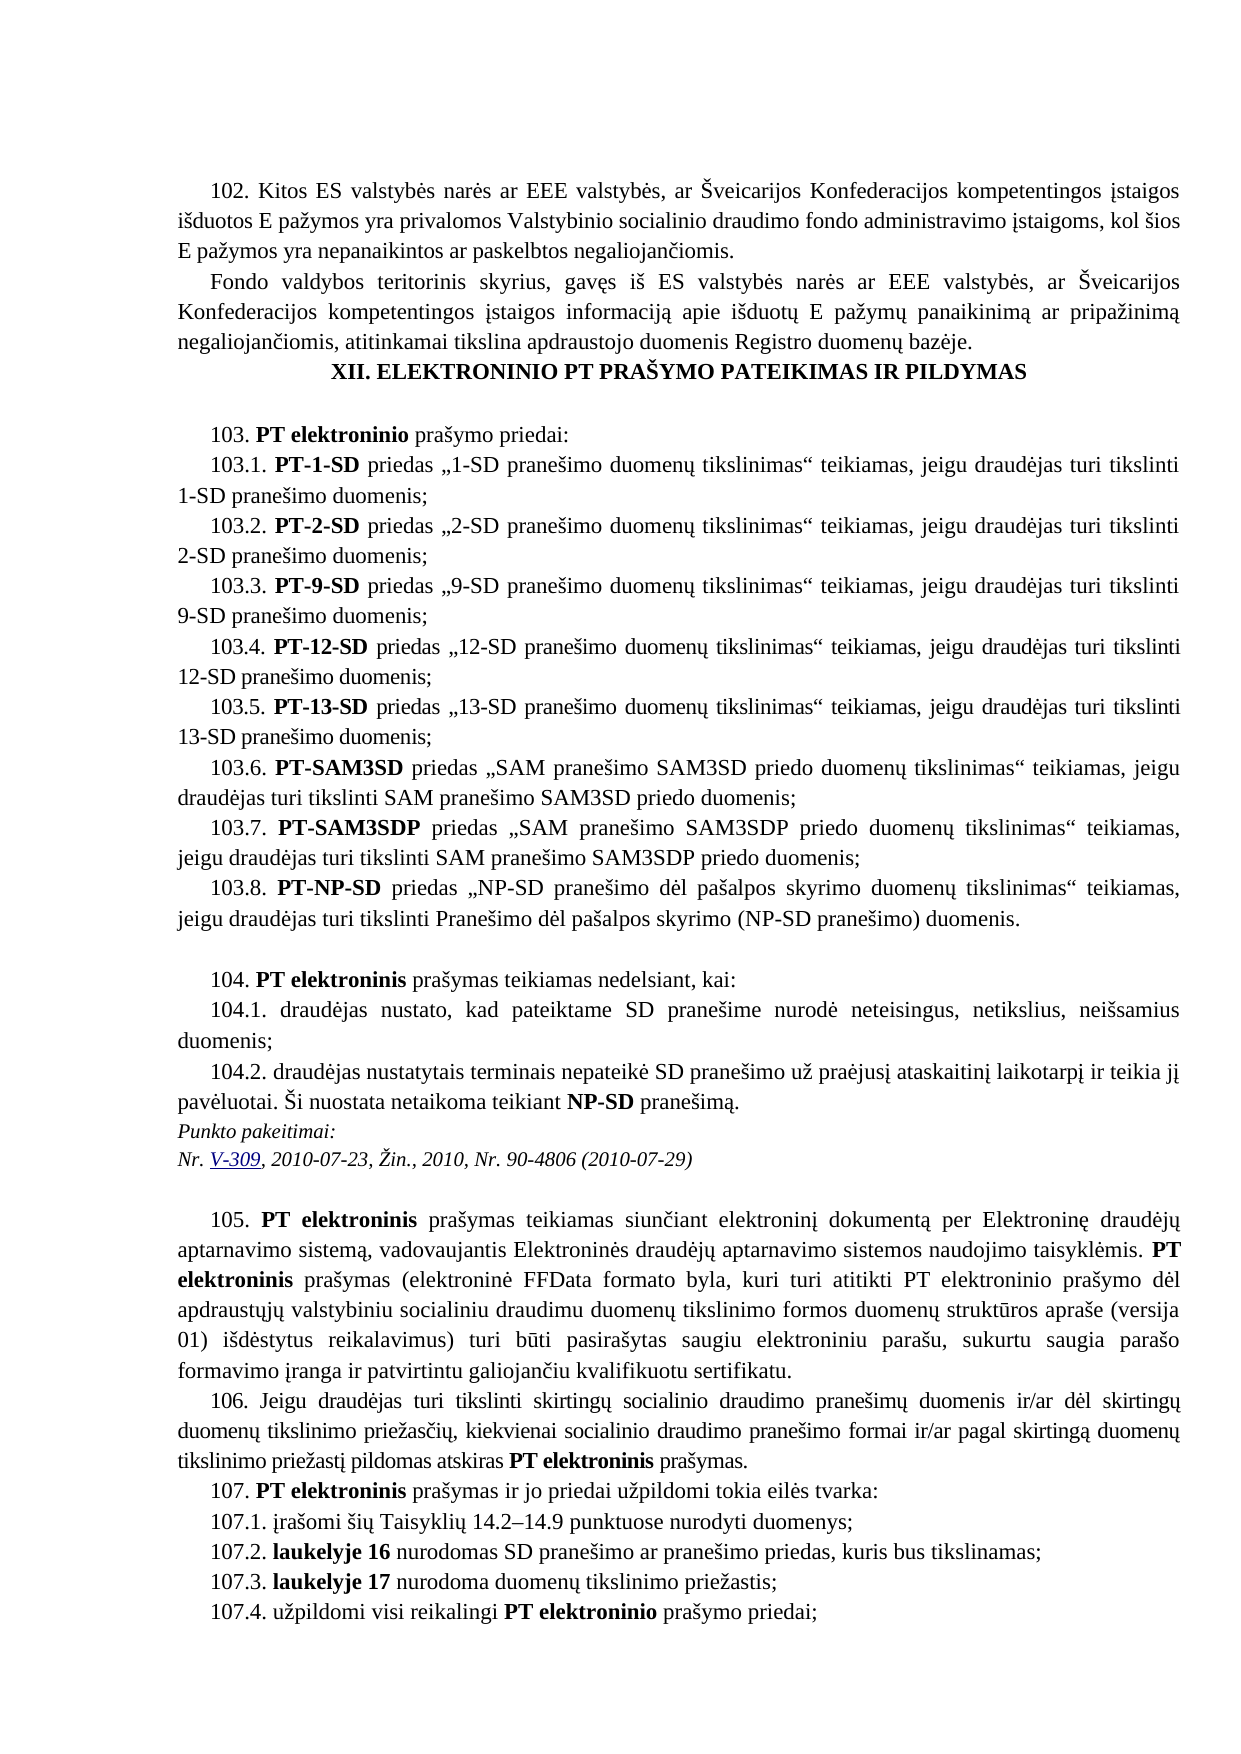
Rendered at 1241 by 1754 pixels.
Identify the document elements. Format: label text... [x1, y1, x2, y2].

text 107.2. laukelyje 16 nurodomas SD pranešimo ar pranešimo priedas, kuris bus tikslinamas; [177, 1538, 1181, 1564]
text 102. Kitos ES valstybės narės ar EEE valstybės, ar Šveicarijos Konfederacijos kompetentingos įstaigos išduotos E pažymos yra privalomos Valstybinio socialinio draudimo fondo administravimo įstaigoms, kol šios E pažymos yra nepanaikintos ar paskelbtos negaliojančiomis. [177, 177, 1181, 264]
text 104.2. draudėjas nustatytais terminais nepateikė SD pranešimo už praėjusį ataskaitinį laikotarpį ir teikia jį pavėluotai. Ši nuostata netaikoma teikiant NP-SD pranešimą. [177, 1058, 1181, 1115]
text 105. PT elektroninis prašymas teikiamas siunčiant elektroninį dokumentą per Elektroninę draudėjų aptarnavimo sistemą, vadovaujantis Elektroninės draudėjų aptarnavimo sistemos naudojimo taisyklėmis. PT elektroninis prašymas (elektroninė FFData formato byla, kuri turi atitikti PT elektroninio prašymo dėl apdraustųjų valstybiniu socialiniu draudimu duomenų tikslinimo formos duomenų struktūros apraše (versija 01) išdėstytus reikalavimus) turi būti pasirašytas saugiu elektroniniu parašu, sukurtu saugia parašo formavimo įranga ir patvirtintu galiojančiu kvalifikuotu sertifikatu. [177, 1206, 1181, 1383]
text Fondo valdybos teritorinis skyrius, gavęs iš ES valstybės narės ar EEE valstybės, ar Šveicarijos Konfederacijos kompetentingos įstaigos informaciją apie išduotų E pažymų panaikinimą ar pripažinimą negaliojančiomis, atitinkamai tikslina apdraustojo duomenis Registro duomenų bazėje. [177, 268, 1181, 354]
text 103.4. PT-12-SD priedas „12-SD pranešimo duomenų tikslinimas“ teikiamas, jeigu draudėjas turi tikslinti 12-SD pranešimo duomenis; [177, 633, 1181, 689]
text 103.7. PT-SAM3SDP priedas „SAM pranešimo SAM3SDP priedo duomenų tikslinimas“ teikiamas, jeigu draudėjas turi tikslinti SAM pranešimo SAM3SDP priedo duomenis; [177, 814, 1181, 871]
text 103.6. PT-SAM3SD priedas „SAM pranešimo SAM3SD priedo duomenų tikslinimas“ teikiamas, jeigu draudėjas turi tikslinti SAM pranešimo SAM3SD priedo duomenis; [177, 753, 1181, 810]
text 107.3. laukelyje 17 nurodoma duomenų tikslinimo priežastis; [177, 1568, 1181, 1594]
text 106. Jeigu draudėjas turi tikslinti skirtingų socialinio draudimo pranešimų duomenis ir/ar dėl skirtingų duomenų tikslinimo priežasčių, kiekvienai socialinio draudimo pranešimo formai ir/ar pagal skirtingą duomenų tikslinimo priežastį pildomas atskiras PT elektroninis prašymas. [177, 1387, 1181, 1474]
text 103.8. PT-NP-SD priedas „NP-SD pranešimo dėl pašalpos skyrimo duomenų tikslinimas“ teikiamas, jeigu draudėjas turi tikslinti Pranešimo dėl pašalpos skyrimo (NP-SD pranešimo) duomenis. [177, 874, 1181, 931]
text 107.1. įrašomi šių Taisyklių 14.2–14.9 punktuose nurodyti duomenys; [177, 1508, 1181, 1534]
text 103.1. PT-1-SD priedas „1-SD pranešimo duomenų tikslinimas“ teikiamas, jeigu draudėjas turi tikslinti 1-SD pranešimo duomenis; [177, 451, 1181, 508]
text Nr. V-309, 2010-07-23, Žin., 2010, Nr. 90-4806 (2010-07-29) [177, 1147, 1181, 1171]
text 107.4. užpildomi visi reikalingi PT elektroninio prašymo priedai; [177, 1598, 1181, 1625]
text 103.3. PT-9-SD priedas „9-SD pranešimo duomenų tikslinimas“ teikiamas, jeigu draudėjas turi tikslinti 9-SD pranešimo duomenis; [177, 572, 1181, 629]
text 104. PT elektroninis prašymas teikiamas nedelsiant, kai: [177, 966, 1181, 992]
text 103. PT elektroninio prašymo priedai: [177, 421, 1181, 448]
text XII. ELEKTRONINIO PT PRAŠYMO PATEIKIMAS IR PILDYMAS [177, 358, 1181, 385]
text 103.5. PT-13-SD priedas „13-SD pranešimo duomenų tikslinimas“ teikiamas, jeigu draudėjas turi tikslinti 13-SD pranešimo duomenis; [177, 693, 1181, 750]
text 107. PT elektroninis prašymas ir jo priedai užpildomi tokia eilės tvarka: [177, 1477, 1181, 1504]
text Punkto pakeitimai: [177, 1118, 1181, 1143]
text 104.1. draudėjas nustato, kad pateiktame SD pranešime nurodė neteisingus, netikslius, neišsamius duomenis; [177, 996, 1181, 1054]
text 103.2. PT-2-SD priedas „2-SD pranešimo duomenų tikslinimas“ teikiamas, jeigu draudėjas turi tikslinti 2-SD pranešimo duomenis; [177, 512, 1181, 568]
